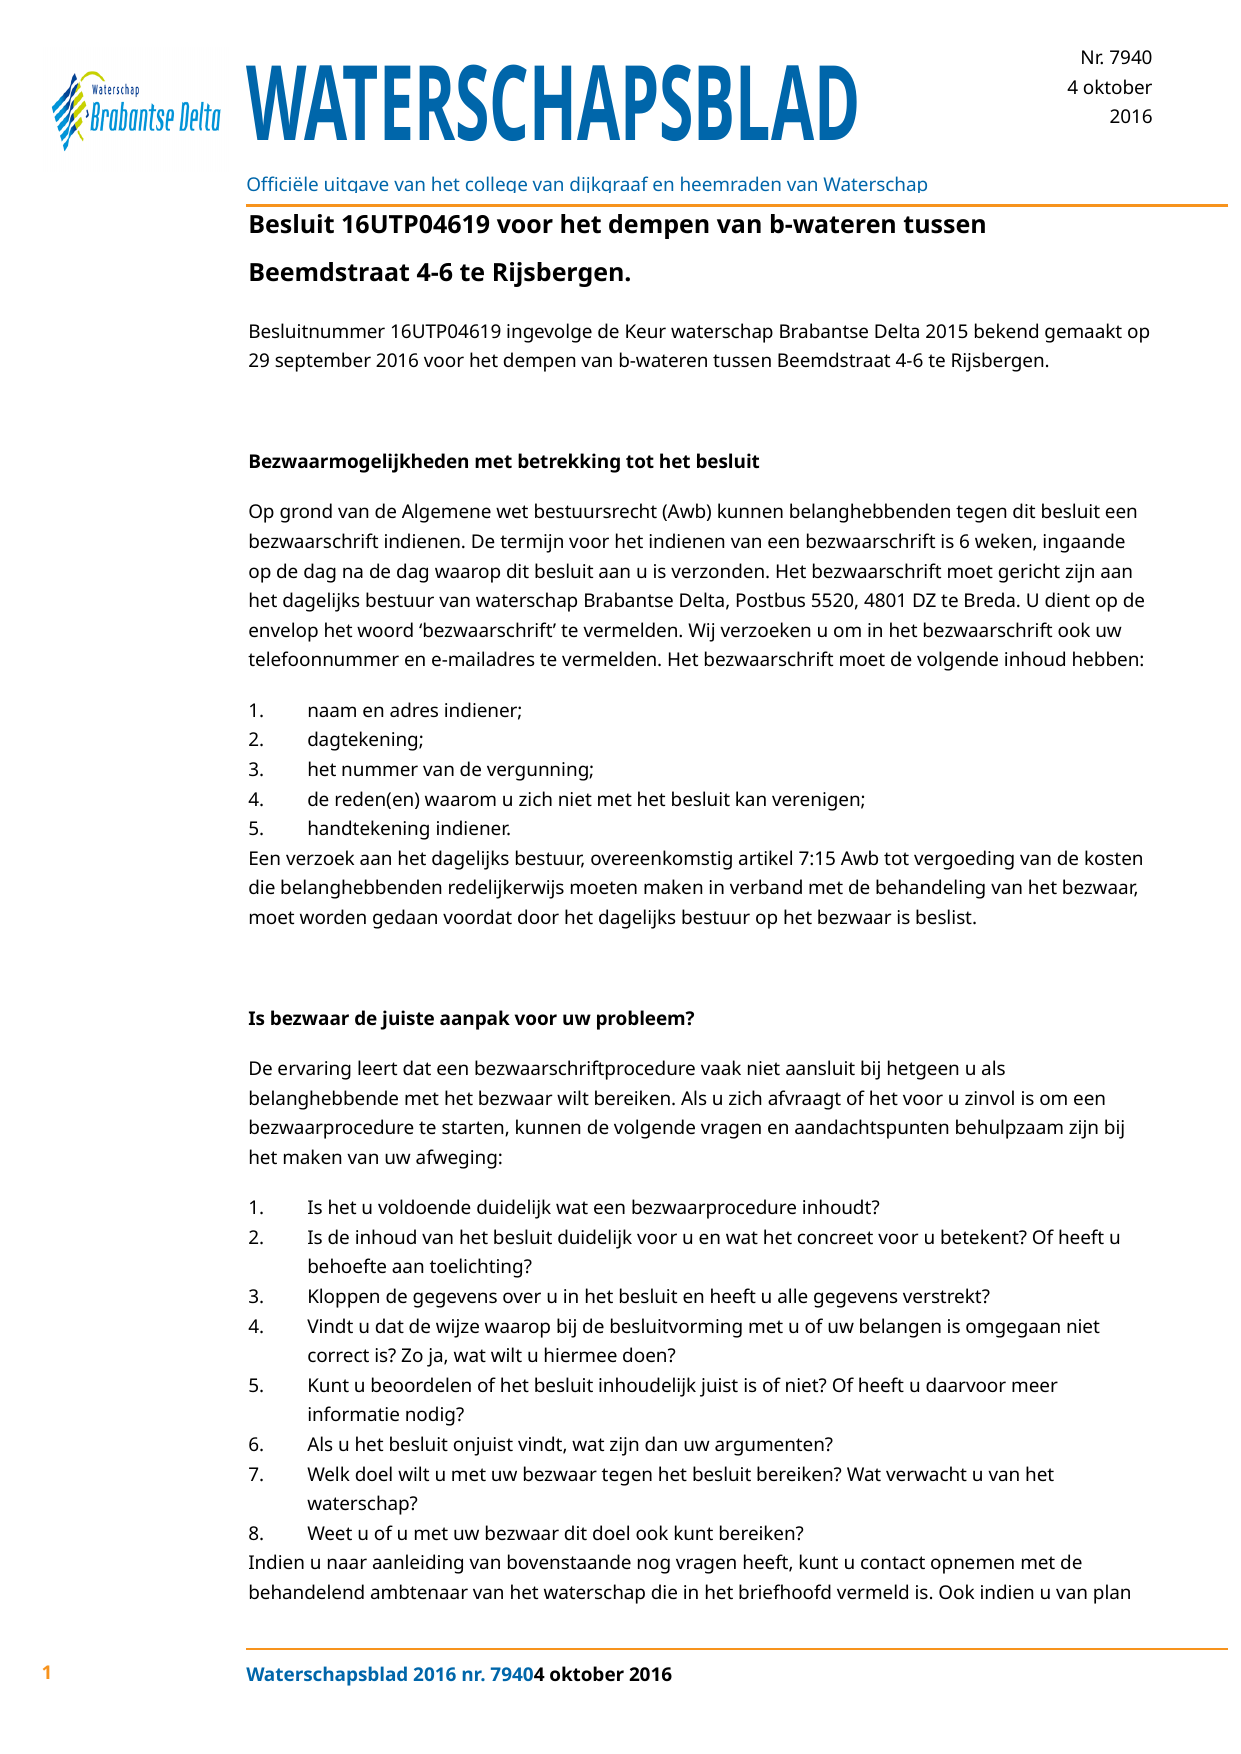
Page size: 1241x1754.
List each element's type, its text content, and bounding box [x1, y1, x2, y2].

picture [41, 47, 231, 172]
list Welk doel wilt u met uw bezwaar tegen het besluit bereiken? Wat verwacht u van het waterschap? [248, 1461, 1152, 1516]
list naam en adres indiener; [248, 697, 1152, 723]
list het nummer van de vergunning; [248, 756, 1152, 782]
list Vindt u dat de wijze waarop bij de besluitvorming met u of uw belangen is omgegaan niet correct is? Zo ja, wat wilt u hiermee doen? [248, 1313, 1152, 1368]
list Weet u of u met uw bezwaar dit doel ook kunt bereiken? [248, 1520, 1152, 1546]
list Is het u voldoende duidelijk wat een bezwaarprocedure inhoudt? [248, 1194, 1152, 1220]
text Is bezwaar de juiste aanpak voor uw probleem? [248, 1005, 1152, 1031]
text Besluit 16UTP04619 voor het dempen van b-wateren tussen Beemdstraat 4-6 te Rijsbergen. [248, 207, 1152, 288]
text Besluitnummer 16UTP04619 ingevolge de Keur waterschap Brabantse Delta 2015 bekend gemaakt op 29 september 2016 voor het dempen van b-wateren tussen Beemdstraat 4-6 te Rijsbergen. [248, 318, 1152, 373]
list dagtekening; [248, 727, 1152, 752]
text Bezwaarmogelijkheden met betrekking tot het besluit [248, 448, 1152, 474]
list Kunt u beoordelen of het besluit inhoudelijk juist is of niet? Of heeft u daarvoor meer informatie nodig? [248, 1372, 1152, 1427]
list Kloppen de gegevens over u in het besluit en heeft u alle gegevens verstrekt? [248, 1283, 1152, 1309]
list Als u het besluit onjuist vindt, wat zijn dan uw argumenten? [248, 1431, 1152, 1457]
text Een verzoek aan het dagelijks bestuur, overeenkomstig artikel 7:15 Awb tot vergoeding van de kosten die belanghebbenden redelijkerwijs moeten maken in verband met de behandeling van het bezwaar, moet worden gedaan voordat door het dagelijks bestuur op het bezwaar is beslist. [248, 845, 1152, 930]
list de reden(en) waarom u zich niet met het besluit kan verenigen; [248, 786, 1152, 812]
list handtekening indiener. [248, 815, 1152, 841]
text De ervaring leert dat een bezwaarschriftprocedure vaak niet aansluit bij hetgeen u als belanghebbende met het bezwaar wilt bereiken. Als u zich afvraagt of het voor u zinvol is om een bezwaarprocedure te starten, kunnen de volgende vragen en aandachtspunten behulpzaam zijn bij het maken van uw afweging: [248, 1055, 1152, 1170]
text Op grond van de Algemene wet bestuursrecht (Awb) kunnen belanghebbenden tegen dit besluit een bezwaarschrift indienen. De termijn voor het indienen van een bezwaarschrift is 6 weken, ingaande op de dag na de dag waarop dit besluit aan u is verzonden. Het bezwaarschrift moet gericht zijn aan het dagelijks bestuur van waterschap Brabantse Delta, Postbus 5520, 4801 DZ te Breda. U dient op de envelop het woord ‘bezwaarschrift’ te vermelden. Wij verzoeken u om in het bezwaarschrift ook uw telefoonnummer en e‑mailadres te vermelden. Het bezwaarschrift moet de volgende inhoud hebben: [248, 499, 1152, 672]
list Is de inhoud van het besluit duidelijk voor u en wat het concreet voor u betekent? Of heeft u behoefte aan toelichting? [248, 1224, 1152, 1279]
text Indien u naar aanleiding van bovenstaande nog vragen heeft, kunt u contact opnemen met de behandelend ambtenaar van het waterschap die in het briefhoofd vermeld is. Ook indien u van plan [248, 1549, 1152, 1605]
